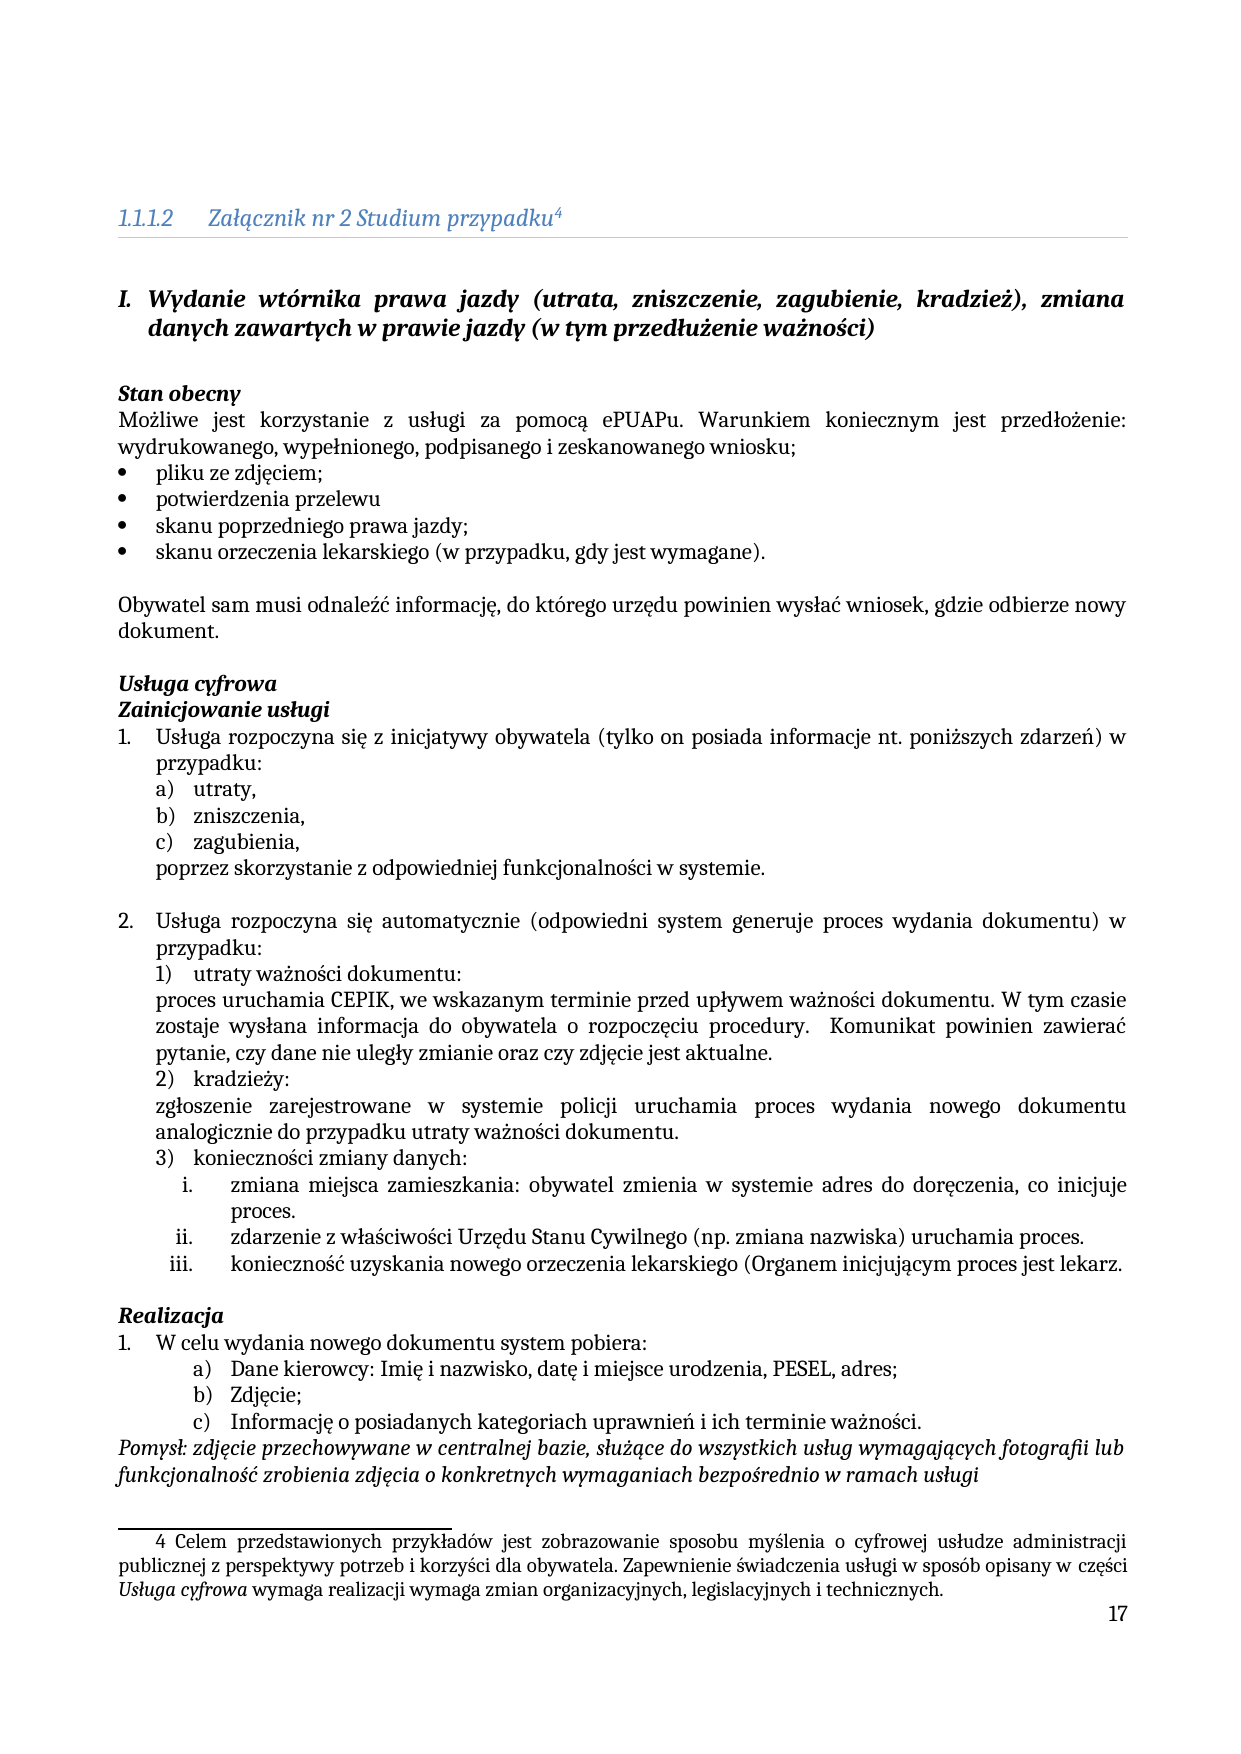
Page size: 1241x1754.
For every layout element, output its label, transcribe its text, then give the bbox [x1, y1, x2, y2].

list Usługa rozpoczyna się z inicjatywy obywatela (tylko on posiada informacje nt. poniższych zdarzeń) w przypadku: [118, 723, 1128, 776]
list utraty, [156, 776, 1128, 802]
text poprzez skorzystanie z odpowiedniej funkcjonalności w systemie. [118, 855, 1128, 882]
text Pomysł: zdjęcie przechowywane w centralnej bazie, służące do wszystkich usług wymagających fotografii lub funkcjonalność zrobienia zdjęcia o konkretnych wymaganiach bezpośrednio w ramach usługi [118, 1435, 1128, 1488]
text Możliwe jest korzystanie z usługi za pomocą ePUAPu. Warunkiem koniecznym jest przedłożenie: wydrukowanego, wypełnionego, podpisanego i zeskanowanego wniosku; [118, 407, 1128, 460]
list konieczność uzyskania nowego orzeczenia lekarskiego (Organem inicjującym proces jest lekarz. [193, 1251, 1128, 1277]
list Wydanie wtórnika prawa jazdy (utrata, zniszczenie, zagubienie, kradzież), zmiana danych zawartych w prawie jazdy (w tym przedłużenie ważności) [118, 285, 1128, 342]
text zgłoszenie zarejestrowane w systemie policji uruchamia proces wydania nowego dokumentu analogicznie do przypadku utraty ważności dokumentu. [155, 1092, 1128, 1145]
list Usługa rozpoczyna się automatycznie (odpowiedni system generuje proces wydania dokumentu) w przypadku: [118, 908, 1128, 961]
list W celu wydania nowego dokumentu system pobiera: [118, 1329, 1128, 1356]
list skanu poprzedniego prawa jazdy; [118, 513, 1128, 539]
text Usługa cyfrowa [118, 671, 1128, 697]
subtitle Załącznik nr 2 Studium przypadku [118, 204, 1128, 237]
list utraty ważności dokumentu: [156, 961, 1128, 987]
list zniszczenia, [156, 802, 1128, 829]
text Stan obecny [118, 381, 1128, 407]
text proces uruchamia CEPIK, we wskazanym terminie przed upływem ważności dokumentu. W tym czasie zostaje wysłana informacja do obywatela o rozpoczęciu procedury. Komunikat powinien zawierać pytanie, czy dane nie uległy zmianie oraz czy zdjęcie jest aktualne. [155, 987, 1128, 1066]
list pliku ze zdjęciem; [118, 460, 1128, 486]
list kradzieży: [156, 1066, 1128, 1092]
list potwierdzenia przelewu [118, 486, 1128, 513]
text Celem przedstawionych przykładów jest zobrazowanie sposobu myślenia o cyfrowej usłudze administracji publicznej z perspektywy potrzeb i korzyści dla obywatela. Zapewnienie świadczenia usługi w sposób opisany w części Usługa cyfrowa wymaga realizacji wymaga zmian organizacyjnych, legislacyjnych i technicznych. [118, 1529, 1128, 1601]
list zdarzenie z właściwości Urzędu Stanu Cywilnego (np. zmiana nazwiska) uruchamia proces. [193, 1224, 1128, 1251]
list konieczności zmiany danych: [156, 1145, 1128, 1171]
list Informację o posiadanych kategoriach uprawnień i ich terminie ważności. [193, 1409, 1128, 1435]
list zmiana miejsca zamieszkania: obywatel zmienia w systemie adres do doręczenia, co inicjuje proces. [193, 1171, 1128, 1224]
list Zdjęcie; [193, 1382, 1128, 1409]
list Dane kierowcy: Imię i nazwisko, datę i miejsce urodzenia, PESEL, adres; [193, 1356, 1128, 1382]
text Realizacja [118, 1303, 1128, 1329]
list zagubienia, [156, 829, 1128, 855]
text Obywatel sam musi odnaleźć informację, do którego urzędu powinien wysłać wniosek, gdzie odbierze nowy dokument. [118, 592, 1128, 644]
list skanu orzeczenia lekarskiego (w przypadku, gdy jest wymagane). [118, 539, 1128, 565]
text Zainicjowanie usługi [118, 697, 1128, 723]
